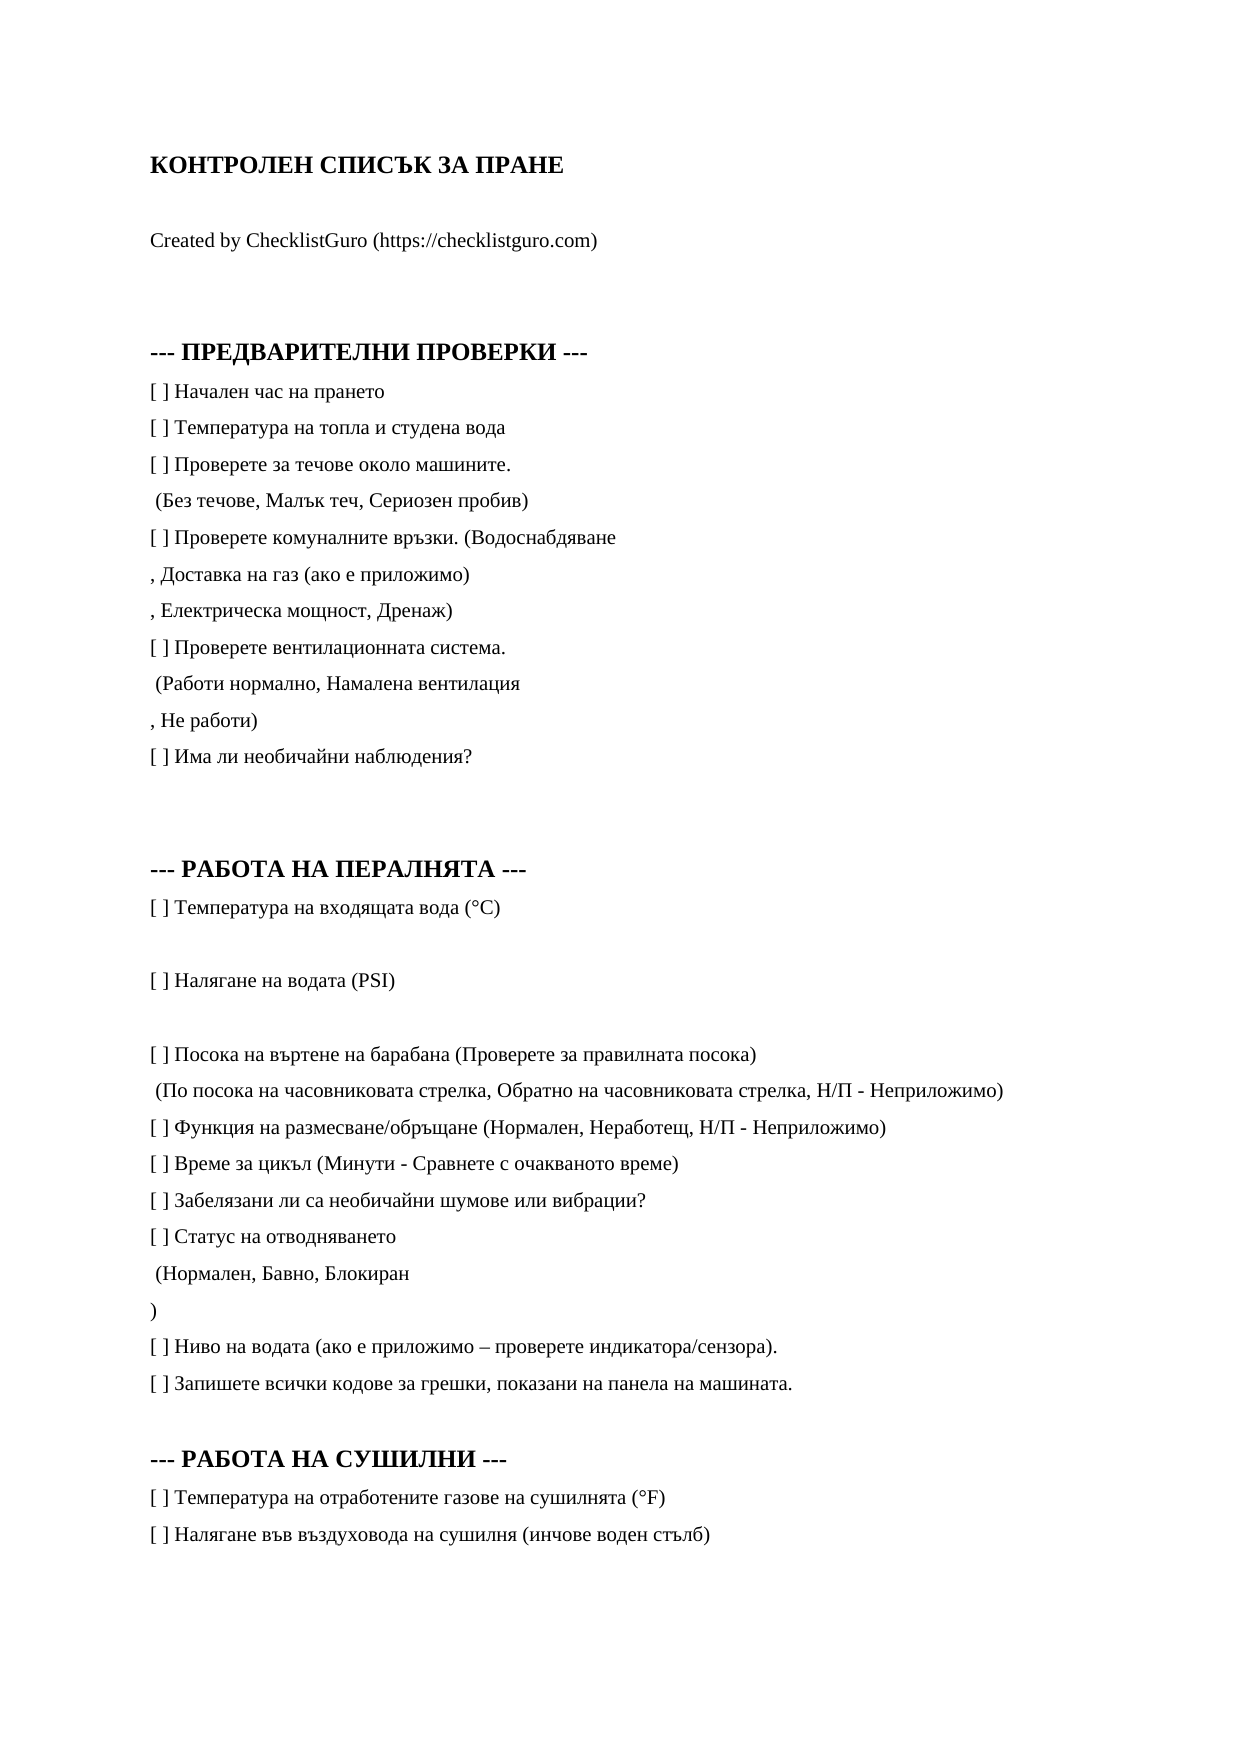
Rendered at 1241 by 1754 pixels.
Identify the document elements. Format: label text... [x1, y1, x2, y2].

text КОНТРОЛЕН СПИСЪК ЗА ПРАНЕ [150, 150, 1090, 179]
text [ ] Проверете комуналните връзки. (Водоснабдяване [150, 525, 1090, 549]
text [ ] Запишете всички кодове за грешки, показани на панела на машината. [150, 1371, 1090, 1395]
text --- РАБОТА НА ПЕРАЛНЯТА --- [150, 854, 1090, 883]
text [ ] Проверете вентилационната система. [150, 635, 1090, 659]
text [ ] Температура на топла и студена вода [150, 415, 1090, 439]
text (Без течове, Малък теч, Сериозен пробив) [150, 488, 1090, 512]
text [ ] Температура на отработените газове на сушилнята (°F) [150, 1485, 1090, 1509]
text ) [150, 1297, 1090, 1322]
text , Електрическа мощност, Дренаж) [150, 598, 1090, 622]
text [ ] Ниво на водата (ако е приложимо – проверете индикатора/сензора). [150, 1334, 1090, 1358]
text --- ПРЕДВАРИТЕЛНИ ПРОВЕРКИ --- [150, 337, 1090, 366]
text --- РАБОТА НА СУШИЛНИ --- [150, 1444, 1090, 1472]
text [ ] Статус на отводняването [150, 1224, 1090, 1248]
text [ ] Температура на входящата вода (°C) [150, 895, 1090, 919]
text [ ] Налягане във въздуховода на сушилня (инчове воден стълб) [150, 1522, 1090, 1546]
text Created by ChecklistGuro (https://checklistguro.com) [150, 228, 1090, 252]
text (По посока на часовниковата стрелка, Обратно на часовниковата стрелка, Н/П - Неприложимо) [150, 1078, 1090, 1102]
text (Нормален, Бавно, Блокиран [150, 1261, 1090, 1285]
text [ ] Налягане на водата (PSI) [150, 968, 1090, 992]
text (Работи нормално, Намалена вентилация [150, 671, 1090, 695]
text [ ] Функция на размесване/обръщане (Нормален, Неработещ, Н/П - Неприложимо) [150, 1115, 1090, 1139]
text [ ] Посока на въртене на барабана (Проверете за правилната посока) [150, 1042, 1090, 1066]
text [ ] Има ли необичайни наблюдения? [150, 744, 1090, 768]
text , Не работи) [150, 708, 1090, 732]
text , Доставка на газ (ако е приложимо) [150, 562, 1090, 586]
text [ ] Проверете за течове около машините. [150, 452, 1090, 476]
text [ ] Начален час на прането [150, 379, 1090, 403]
text [ ] Време за цикъл (Минути - Сравнете с очакваното време) [150, 1151, 1090, 1175]
text [ ] Забелязани ли са необичайни шумове или вибрации? [150, 1188, 1090, 1212]
